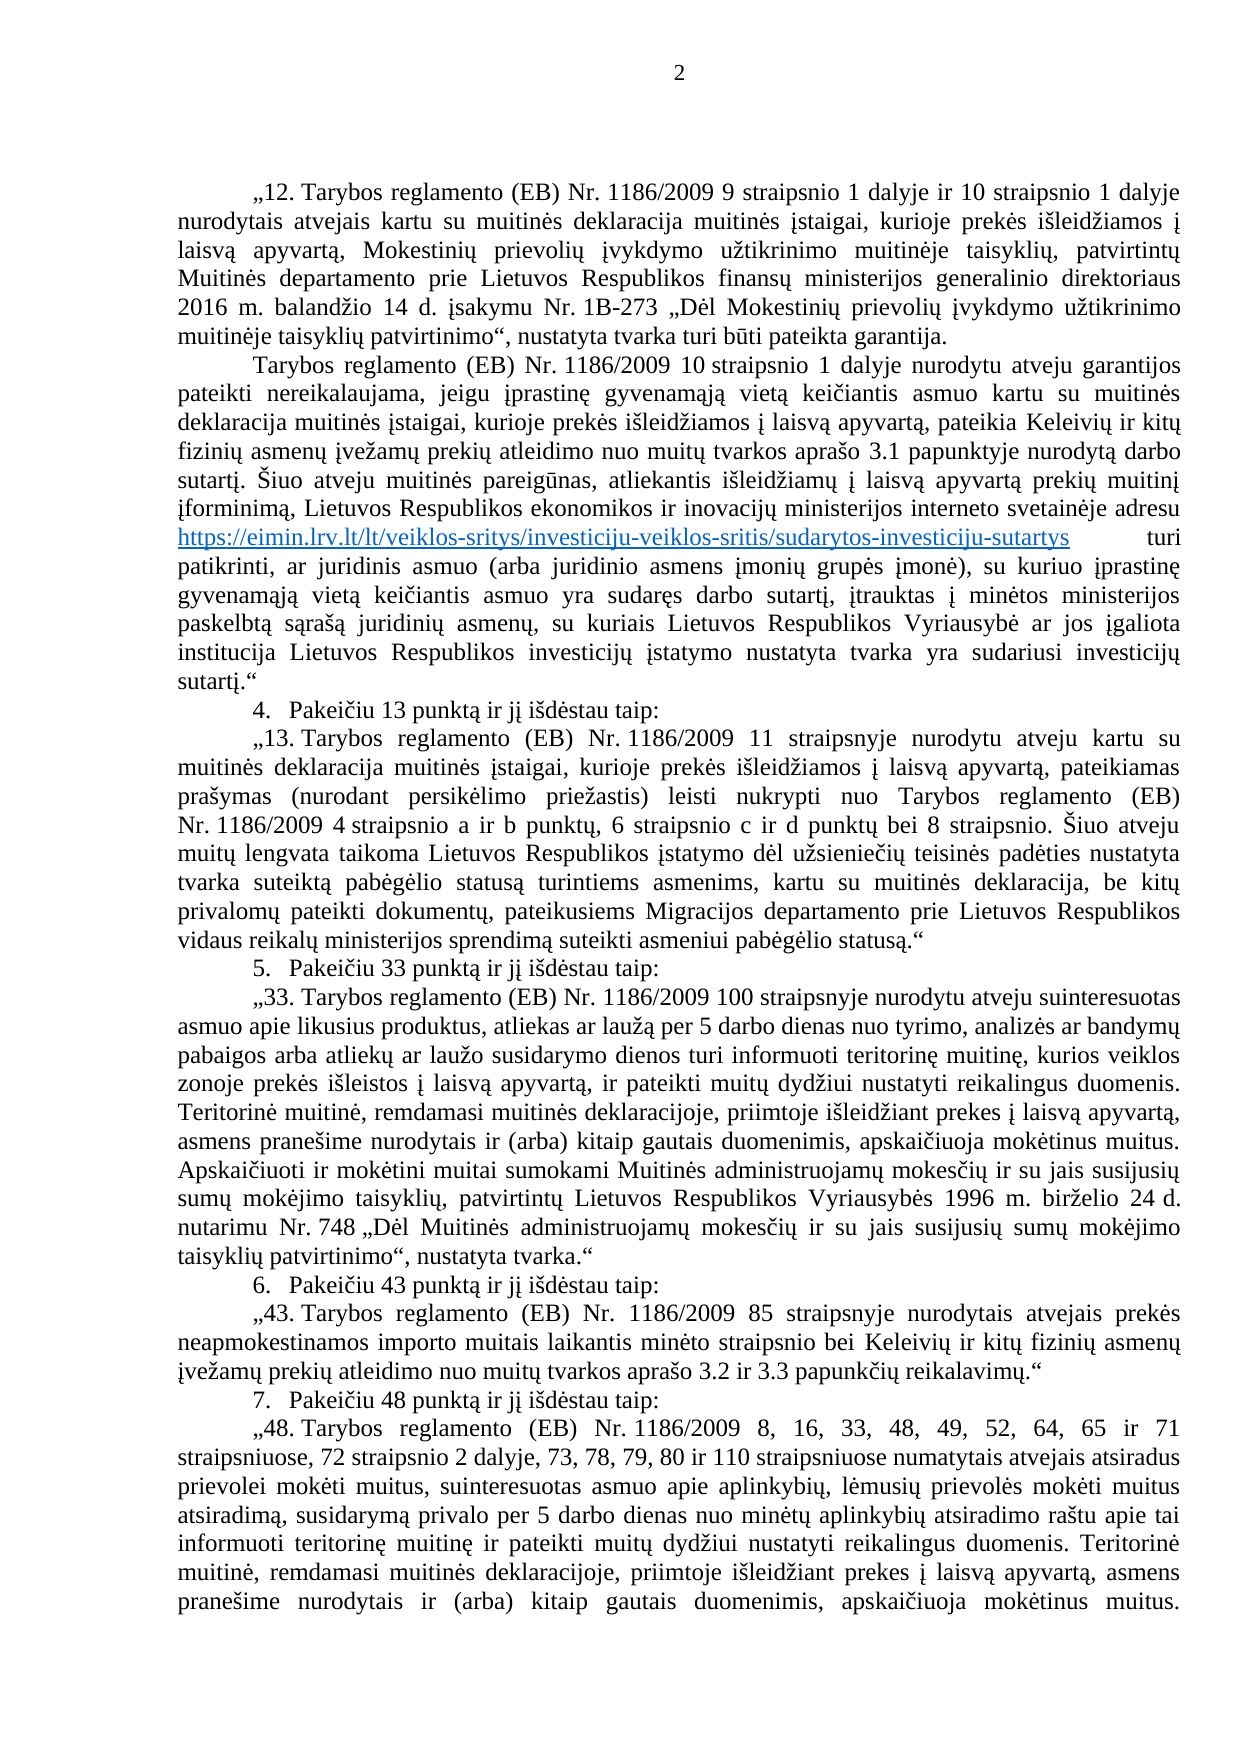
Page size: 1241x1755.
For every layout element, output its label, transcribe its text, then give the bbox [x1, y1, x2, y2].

text „33. Tarybos reglamento (EB) Nr. 1186/2009 100 straipsnyje nurodytu atveju suinteresuotas asmuo apie likusius produktus, atliekas ar laužą per 5 darbo dienas nuo tyrimo, analizės ar bandymų pabaigos arba atliekų ar laužo susidarymo dienos turi informuoti teritorinę muitinę, kurios veiklos zonoje prekės išleistos į laisvą apyvartą, ir pateikti muitų dydžiui nustatyti reikalingus duomenis. Teritorinė muitinė, remdamasi muitinės deklaracijoje, priimtoje išleidžiant prekes į laisvą apyvartą, asmens pranešime nurodytais ir (arba) kitaip gautais duomenimis, apskaičiuoja mokėtinus muitus. Apskaičiuoti ir mokėtini muitai sumokami Muitinės administruojamų mokesčių ir su jais susijusių sumų mokėjimo taisyklių, patvirtintų Lietuvos Respublikos Vyriausybės 1996 m. birželio 24 d. nutarimu Nr. 748 „Dėl Muitinės administruojamų mokesčių ir su jais susijusių sumų mokėjimo taisyklių patvirtinimo“, nustatyta tvarka.“ [177, 982, 1181, 1270]
text 6. Pakeičiu 43 punktą ir jį išdėstau taip: [177, 1270, 1181, 1298]
text „48. Tarybos reglamento (EB) Nr. 1186/2009 8, 16, 33, 48, 49, 52, 64, 65 ir 71 straipsniuose, 72 straipsnio 2 dalyje, 73, 78, 79, 80 ir 110 straipsniuose numatytais atvejais atsiradus prievolei mokėti muitus, suinteresuotas asmuo apie aplinkybių, lėmusių prievolės mokėti muitus atsiradimą, susidarymą privalo per 5 darbo dienas nuo minėtų aplinkybių atsiradimo raštu apie tai informuoti teritorinę muitinę ir pateikti muitų dydžiui nustatyti reikalingus duomenis. Teritorinė muitinė, remdamasi muitinės deklaracijoje, priimtoje išleidžiant prekes į laisvą apyvartą, asmens pranešime nurodytais ir (arba) kitaip gautais duomenimis, apskaičiuoja mokėtinus muitus. [177, 1413, 1181, 1615]
text „12. Tarybos reglamento (EB) Nr. 1186/2009 9 straipsnio 1 dalyje ir 10 straipsnio 1 dalyje nurodytais atvejais kartu su muitinės deklaracija muitinės įstaigai, kurioje prekės išleidžiamos į laisvą apyvartą, Mokestinių prievolių įvykdymo užtikrinimo muitinėje taisyklių, patvirtintų Muitinės departamento prie Lietuvos Respublikos finansų ministerijos generalinio direktoriaus 2016 m. balandžio 14 d. įsakymu Nr. 1B-273 „Dėl Mokestinių prievolių įvykdymo užtikrinimo muitinėje taisyklių patvirtinimo“, nustatyta tvarka turi būti pateikta garantija. [177, 177, 1181, 350]
text 5. Pakeičiu 33 punktą ir jį išdėstau taip: [177, 953, 1181, 982]
text „43. Tarybos reglamento (EB) Nr. 1186/2009 85 straipsnyje nurodytais atvejais prekės neapmokestinamos importo muitais laikantis minėto straipsnio bei Keleivių ir kitų fizinių asmenų įvežamų prekių atleidimo nuo muitų tvarkos aprašo 3.2 ir 3.3 papunkčių reikalavimų.“ [177, 1298, 1181, 1385]
text Tarybos reglamento (EB) Nr. 1186/2009 10 straipsnio 1 dalyje nurodytu atveju garantijos pateikti nereikalaujama, jeigu įprastinę gyvenamąją vietą keičiantis asmuo kartu su muitinės deklaracija muitinės įstaigai, kurioje prekės išleidžiamos į laisvą apyvartą, pateikia Keleivių ir kitų fizinių asmenų įvežamų prekių atleidimo nuo muitų tvarkos aprašo 3.1 papunktyje nurodytą darbo sutartį. Šiuo atveju muitinės pareigūnas, atliekantis išleidžiamų į laisvą apyvartą prekių muitinį įforminimą, Lietuvos Respublikos ekonomikos ir inovacijų ministerijos interneto svetainėje adresu https://eimin.lrv.lt/lt/veiklos-sritys/investiciju-veiklos-sritis/sudarytos-investiciju-sutartys turi patikrinti, ar juridinis asmuo (arba juridinio asmens įmonių grupės įmonė), su kuriuo įprastinę gyvenamąją vietą keičiantis asmuo yra sudaręs darbo sutartį, įtrauktas į minėtos ministerijos paskelbtą sąrašą juridinių asmenų, su kuriais Lietuvos Respublikos Vyriausybė ar jos įgaliota institucija Lietuvos Respublikos investicijų įstatymo nustatyta tvarka yra sudariusi investicijų sutartį.“ [177, 350, 1181, 695]
text 7. Pakeičiu 48 punktą ir jį išdėstau taip: [177, 1385, 1181, 1413]
text 4. Pakeičiu 13 punktą ir jį išdėstau taip: [177, 695, 1181, 723]
text „13. Tarybos reglamento (EB) Nr. 1186/2009 11 straipsnyje nurodytu atveju kartu su muitinės deklaracija muitinės įstaigai, kurioje prekės išleidžiamos į laisvą apyvartą, pateikiamas prašymas (nurodant persikėlimo priežastis) leisti nukrypti nuo Tarybos reglamento (EB) Nr. 1186/2009 4 straipsnio a ir b punktų, 6 straipsnio c ir d punktų bei 8 straipsnio. Šiuo atveju muitų lengvata taikoma Lietuvos Respublikos įstatymo dėl užsieniečių teisinės padėties nustatyta tvarka suteiktą pabėgėlio statusą turintiems asmenims, kartu su muitinės deklaracija, be kitų privalomų pateikti dokumentų, pateikusiems Migracijos departamento prie Lietuvos Respublikos vidaus reikalų ministerijos sprendimą suteikti asmeniui pabėgėlio statusą.“ [177, 723, 1181, 953]
